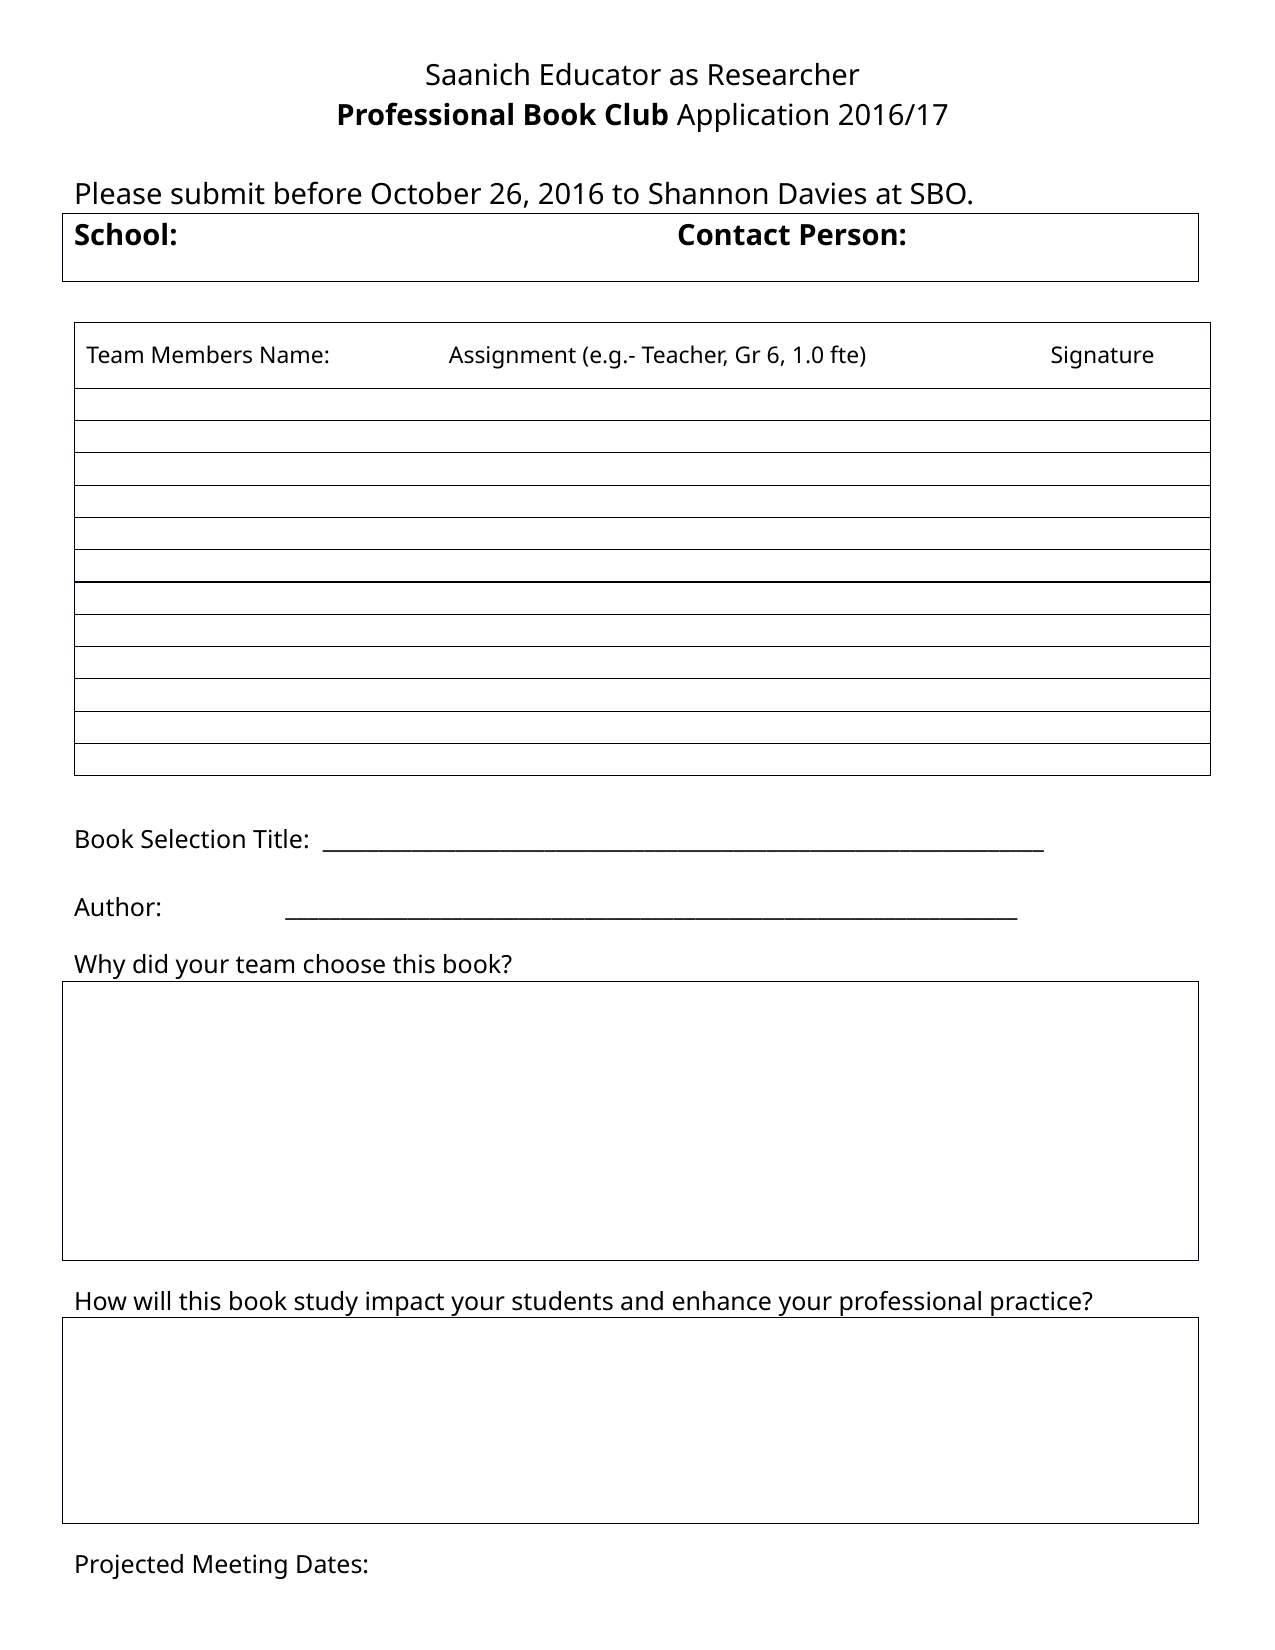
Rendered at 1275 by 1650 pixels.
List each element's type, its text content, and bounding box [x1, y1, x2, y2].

table_cell [75, 744, 1210, 775]
table_cell [75, 453, 1210, 484]
table_header [63, 982, 1198, 1259]
table_cell [75, 550, 1210, 581]
table_cell [75, 679, 1210, 711]
text How will this book study impact your students and enhance your professional practice? [74, 1283, 1211, 1317]
table_cell [75, 518, 1210, 549]
text Please submit before October 26, 2016 to Shannon Davies at SBO. [74, 173, 1211, 213]
table_header [63, 1318, 1198, 1523]
table_cell [75, 647, 1210, 678]
table_cell [75, 712, 1210, 743]
text Projected Meeting Dates: [74, 1546, 1211, 1581]
text Book Selection Title: _________________________________________________________________ [74, 822, 1211, 856]
table_header School: Contact Person: [63, 214, 1198, 281]
text Why did your team choose this book? [74, 947, 1211, 981]
table_cell [75, 615, 1210, 646]
text Saanich Educator as Researcher [74, 54, 1211, 94]
table_cell [75, 583, 1210, 614]
table_cell [75, 389, 1210, 420]
table_header Team Members Name: Assignment (e.g.- Teacher, Gr 6, 1.0 fte) Signature [75, 323, 1210, 388]
text Professional Book Club Application 2016/17 [74, 94, 1211, 134]
table_cell [75, 421, 1210, 452]
text Author: __________________________________________________________________ [74, 890, 1211, 924]
table_cell [75, 486, 1210, 517]
